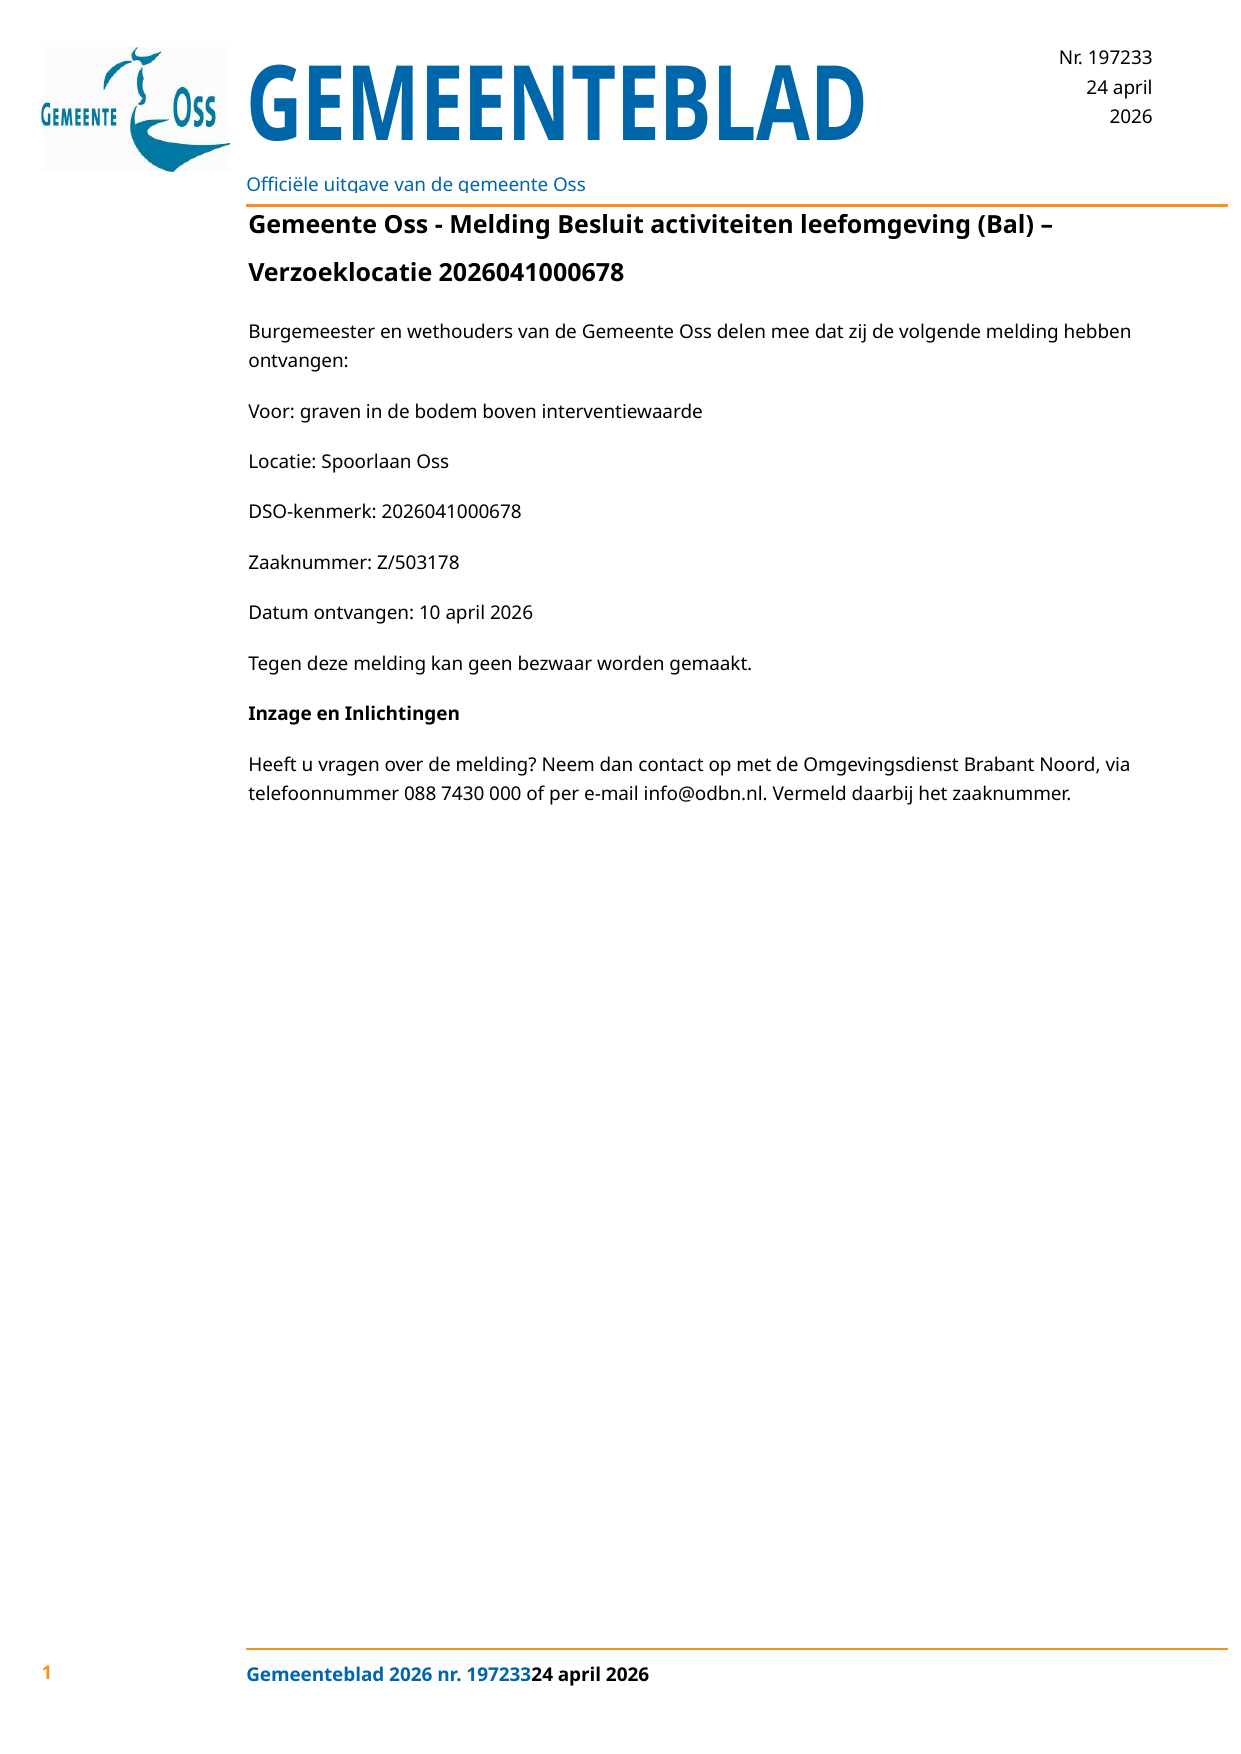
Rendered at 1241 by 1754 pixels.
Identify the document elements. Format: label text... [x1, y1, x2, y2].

text Inzage en Inlichtingen [248, 700, 1152, 726]
text Gemeente Oss - Melding Besluit activiteiten leefomgeving (Bal) – Verzoeklocatie 2026041000678 [248, 207, 1152, 288]
text Voor: graven in de bodem boven interventiewaarde [248, 398, 1152, 424]
text Tegen deze melding kan geen bezwaar worden gemaakt. [248, 650, 1152, 676]
text DSO-kenmerk: 2026041000678 [248, 499, 1152, 524]
picture [41, 47, 231, 172]
text Locatie: Spoorlaan Oss [248, 448, 1152, 474]
text Datum ontvangen: 10 april 2026 [248, 599, 1152, 625]
text Heeft u vragen over de melding? Neem dan contact op met de Omgevingsdienst Brabant Noord, via telefoonnummer 088 7430 000 of per e-mail info@odbn.nl. Vermeld daarbij het zaaknummer. [248, 751, 1152, 806]
text Burgemeester en wethouders van de Gemeente Oss delen mee dat zij de volgende melding hebben ontvangen: [248, 318, 1152, 373]
text Zaaknummer: Z/503178 [248, 549, 1152, 575]
